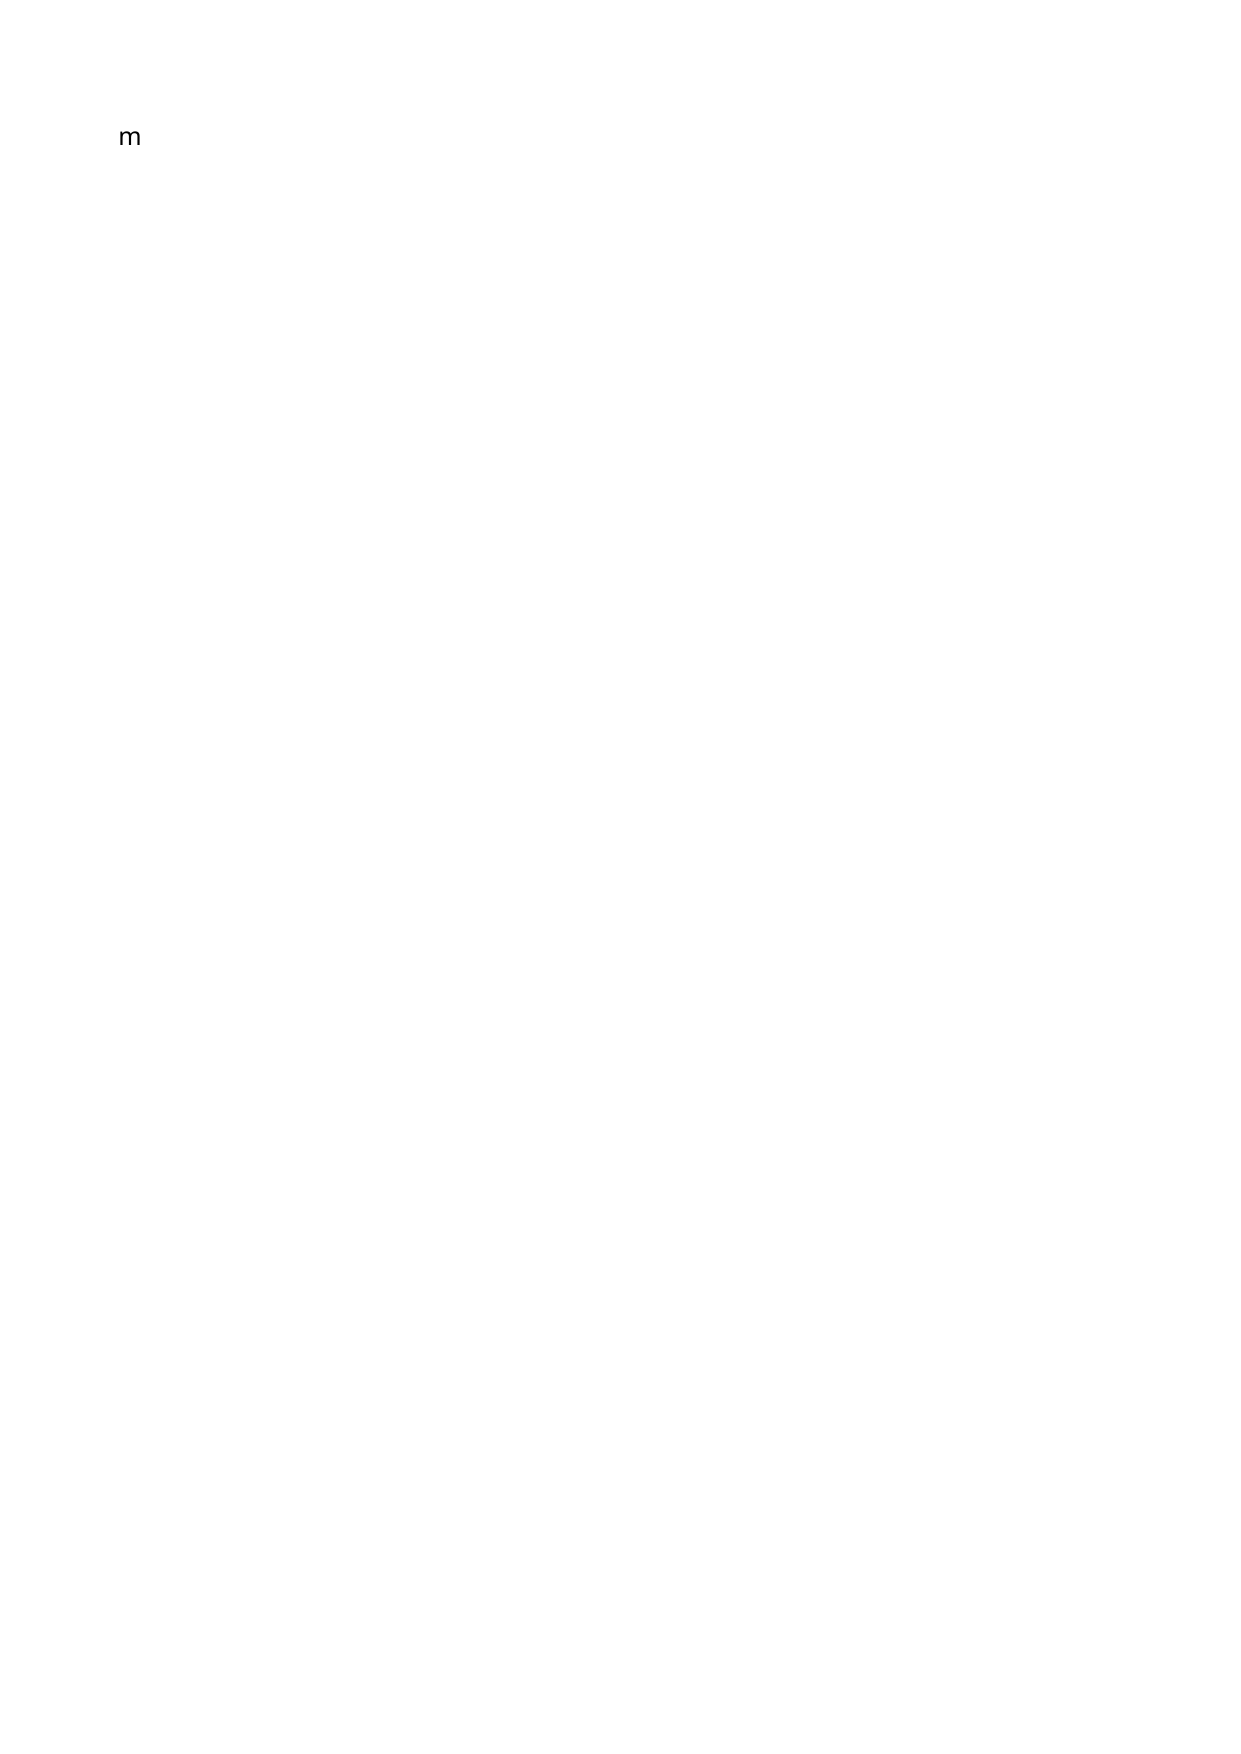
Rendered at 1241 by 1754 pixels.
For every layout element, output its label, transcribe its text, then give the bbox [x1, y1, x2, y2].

text m [118, 118, 1122, 152]
